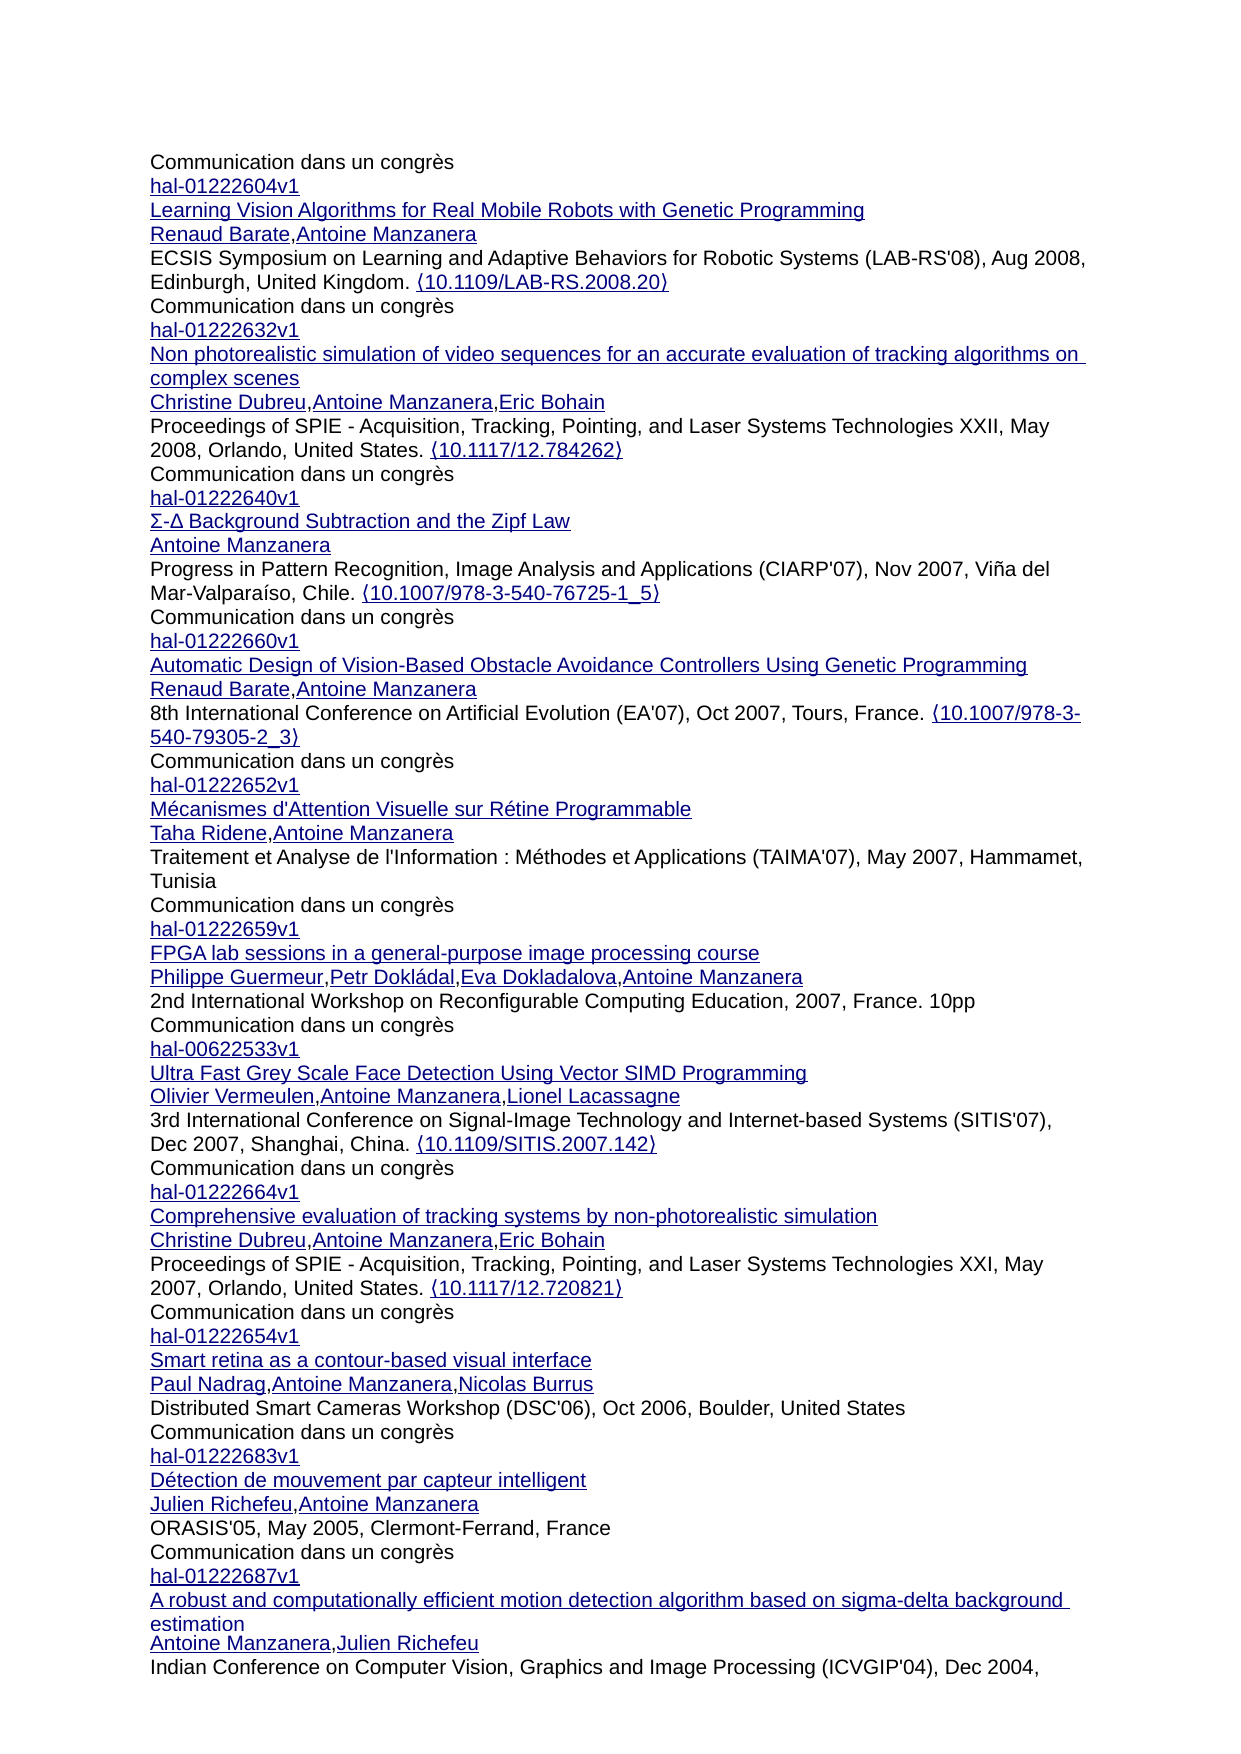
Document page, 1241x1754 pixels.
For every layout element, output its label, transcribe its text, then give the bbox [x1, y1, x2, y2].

table_cell FPGA lab sessions in a general-purpose image processing course Philippe Guermeur,Petr Dokládal,Eva Dokladalova,Antoine Manzanera 2nd International Workshop on Reconfigurable Computing Education, 2007, France. 10pp Communication dans un congrès hal-00622533v1 [150, 941, 1090, 1060]
table_cell Ultra Fast Grey Scale Face Detection Using Vector SIMD Programming Olivier Vermeulen,Antoine Manzanera,Lionel Lacassagne 3rd International Conference on Signal-Image Technology and Internet-based Systems (SITIS'07), Dec 2007, Shanghai, China. ⟨10.1109/SITIS.2007.142⟩ Communication dans un congrès hal-01222664v1 [150, 1060, 1090, 1204]
table_cell Σ-Δ Background Subtraction and the Zipf Law Antoine Manzanera Progress in Pattern Recognition, Image Analysis and Applications (CIARP'07), Nov 2007, Viña del Mar-Valparaíso, Chile. ⟨10.1007/978-3-540-76725-1_5⟩ Communication dans un congrès hal-01222660v1 [150, 509, 1090, 653]
table_cell Smart retina as a contour-based visual interface Paul Nadrag,Antoine Manzanera,Nicolas Burrus Distributed Smart Cameras Workshop (DSC'06), Oct 2006, Boulder, United States Communication dans un congrès hal-01222683v1 [150, 1348, 1090, 1468]
table_cell A robust and computationally efficient motion detection algorithm based on sigma-delta background estimation Antoine Manzanera,Julien Richefeu Indian Conference on Computer Vision, Graphics and Image Processing (ICVGIP'04), Dec 2004, [150, 1588, 1090, 1679]
table_cell Automatic Design of Vision-Based Obstacle Avoidance Controllers Using Genetic Programming Renaud Barate,Antoine Manzanera 8th International Conference on Artificial Evolution (EA'07), Oct 2007, Tours, France. ⟨10.1007/978-3-540-79305-2_3⟩ Communication dans un congrès hal-01222652v1 [150, 653, 1090, 797]
table_cell Learning Vision Algorithms for Real Mobile Robots with Genetic Programming Renaud Barate,Antoine Manzanera ECSIS Symposium on Learning and Adaptive Behaviors for Robotic Systems (LAB-RS'08), Aug 2008, Edinburgh, United Kingdom. ⟨10.1109/LAB-RS.2008.20⟩ Communication dans un congrès hal-01222632v1 [150, 198, 1090, 342]
table_cell Comprehensive evaluation of tracking systems by non-photorealistic simulation Christine Dubreu,Antoine Manzanera,Eric Bohain Proceedings of SPIE - Acquisition, Tracking, Pointing, and Laser Systems Technologies XXI, May 2007, Orlando, United States. ⟨10.1117/12.720821⟩ Communication dans un congrès hal-01222654v1 [150, 1204, 1090, 1348]
table_cell Mécanismes d'Attention Visuelle sur Rétine Programmable Taha Ridene,Antoine Manzanera Traitement et Analyse de l'Information : Méthodes et Applications (TAIMA'07), May 2007, Hammamet, Tunisia Communication dans un congrès hal-01222659v1 [150, 797, 1090, 941]
table_cell Communication dans un congrès hal-01222604v1 [150, 150, 1090, 198]
table_cell Non photorealistic simulation of video sequences for an accurate evaluation of tracking algorithms on complex scenes Christine Dubreu,Antoine Manzanera,Eric Bohain Proceedings of SPIE - Acquisition, Tracking, Pointing, and Laser Systems Technologies XXII, May 2008, Orlando, United States. ⟨10.1117/12.784262⟩ Communication dans un congrès hal-01222640v1 [150, 342, 1090, 509]
table_cell Détection de mouvement par capteur intelligent Julien Richefeu,Antoine Manzanera ORASIS'05, May 2005, Clermont-Ferrand, France Communication dans un congrès hal-01222687v1 [150, 1468, 1090, 1587]
